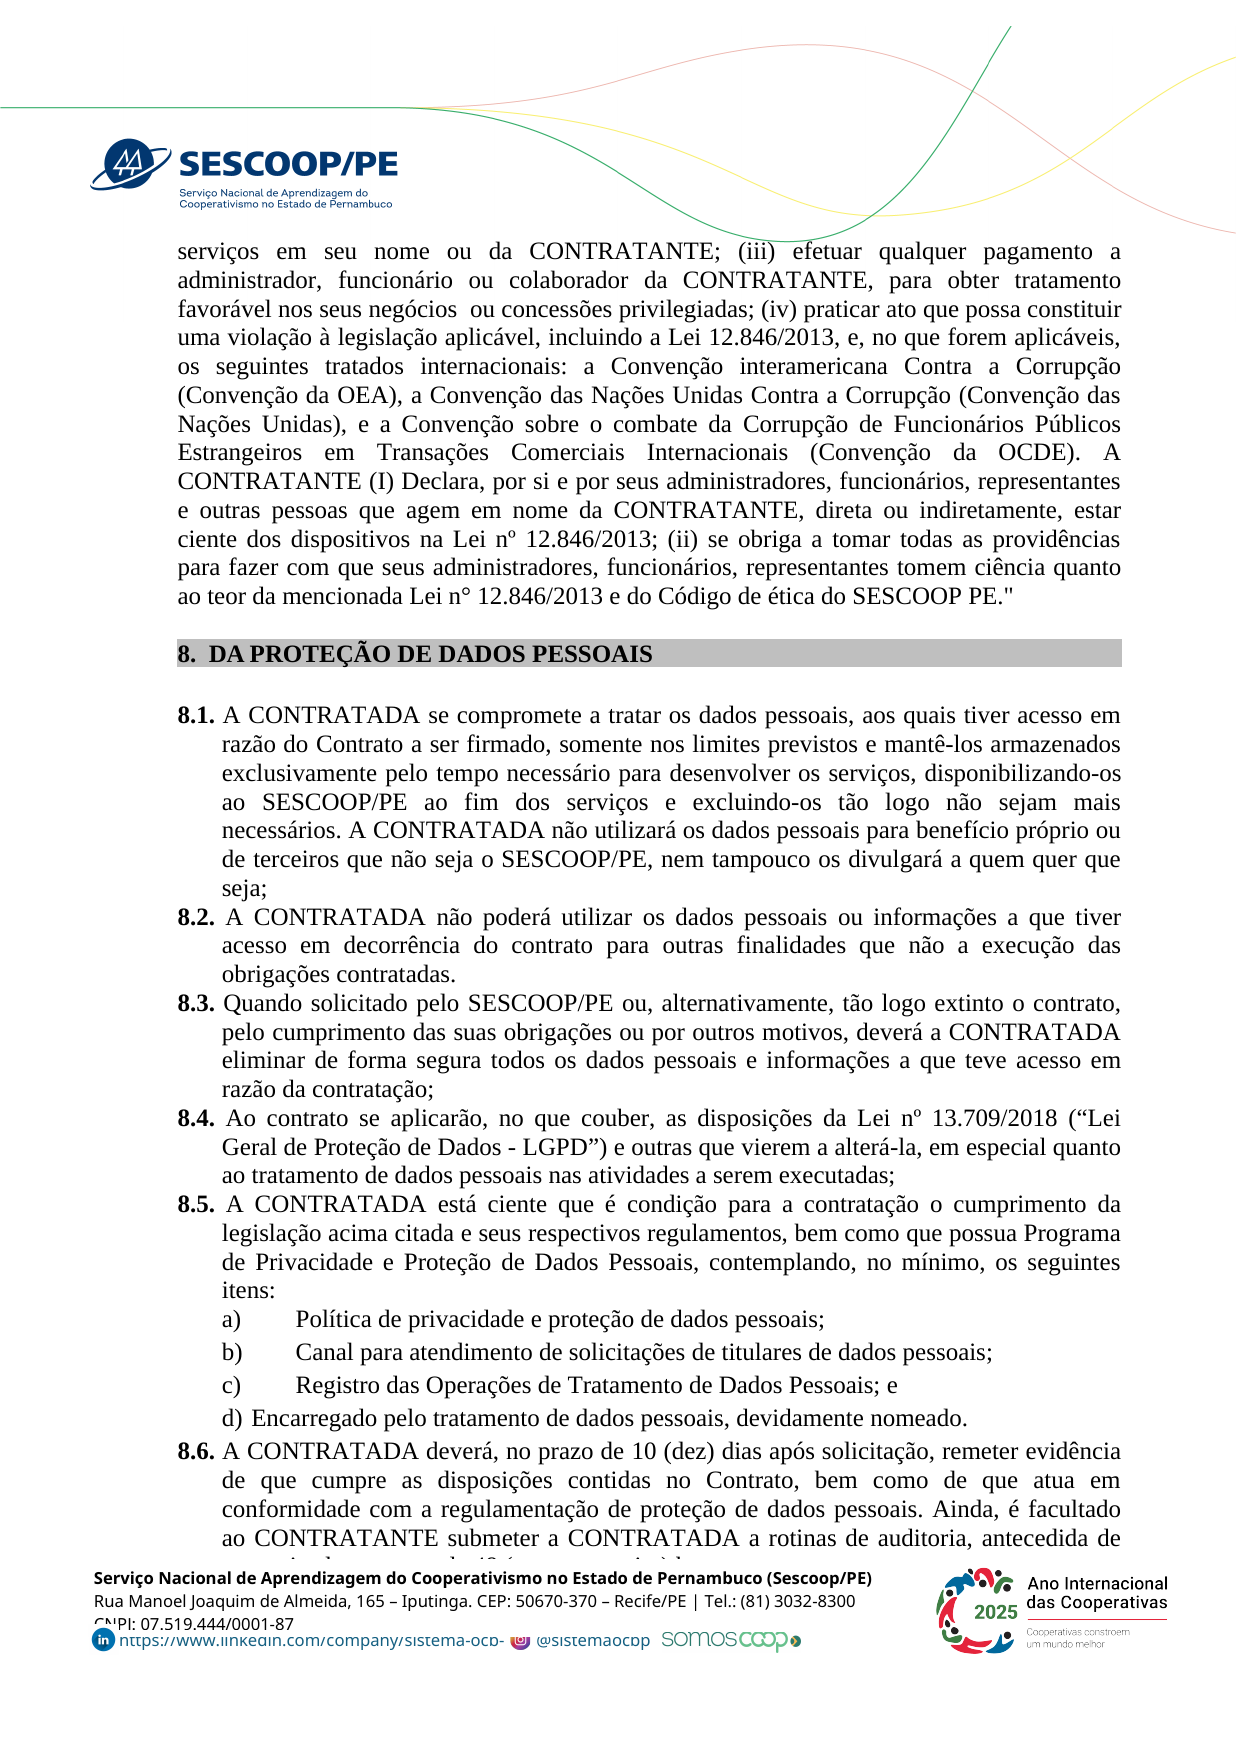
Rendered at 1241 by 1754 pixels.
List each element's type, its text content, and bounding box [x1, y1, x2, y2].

text 8.1. A CONTRATADA se compromete a tratar os dados pessoais, aos quais tiver acesso em razão do Contrato a ser firmado, somente nos limites previstos e mantê-los armazenados exclusivamente pelo tempo necessário para desenvolver os serviços, disponibilizando-os ao SESCOOP/PE ao fim dos serviços e excluindo-os tão logo não sejam mais necessários. A CONTRATADA não utilizará os dados pessoais para benefício próprio ou de terceiros que não seja o SESCOOP/PE, nem tampouco os divulgará a quem quer que seja; [177, 701, 1122, 902]
list Encarregado pelo tratamento de dados pessoais, devidamente nomeado. [222, 1403, 1122, 1432]
text Lei anticorrupção: A CONTRATADA, no desempenho das atividades objeto desse contrato, compromete-se, por si e pelas demais pessoas aqui referidas, perante a CONTRATANTE, a abster-se das seguintes práticas: (i) efetuar qualquer pagamento ilegal a Autoridade Governamental, funcionário público, partido político ou candidato a cargo político, ou qualquer membro vinculado à CONTRATANTE; (ii) praticar qualquer ato de suborno, pagamento por influência, propina ou outro pagamento ilegal ou de natureza semelhante ou comparável, a qualquer pessoa ou entidade pública, independentemente da forma, em dinheiro, bens ou serviços em seu nome ou da CONTRATANTE; (iii) efetuar qualquer pagamento a administrador, funcionário ou colaborador da CONTRATANTE, para obter tratamento favorável nos seus negócios ou concessões privilegiadas; (iv) praticar ato que possa constituir uma violação à legislação aplicável, incluindo a Lei 12.846/2013, e, no que forem aplicáveis, os seguintes tratados internacionais: a Convenção interamericana Contra a Corrupção (Convenção da OEA), a Convenção das Nações Unidas Contra a Corrupção (Convenção das Nações Unidas), e a Convenção sobre o combate da Corrupção de Funcionários Públicos Estrangeiros em Transações Comerciais Internacionais (Convenção da OCDE). A CONTRATANTE (I) Declara, por si e por seus administradores, funcionários, representantes e outras pessoas que agem em nome da CONTRATANTE, direta ou indiretamente, estar ciente dos dispositivos na Lei nº 12.846/2013; (ii) se obriga a tomar todas as providências para fazer com que seus administradores, funcionários, representantes tomem ciência quanto ao teor da mencionada Lei n° 12.846/2013 e do Código de ética do SESCOOP PE." [177, 322, 1122, 610]
text 8.6. A CONTRATADA deverá, no prazo de 10 (dez) dias após solicitação, remeter evidência de que cumpre as disposições contidas no Contrato, bem como de que atua em conformidade com a regulamentação de proteção de dados pessoais. Ainda, é facultado ao CONTRATANTE submeter a CONTRATADA a rotinas de auditoria, antecedida de comunicado no prazo de 48 (quarenta e oito) horas. [177, 1436, 1122, 1580]
list Registro das Operações de Tratamento de Dados Pessoais; e [222, 1370, 1122, 1399]
text 8.3. Quando solicitado pelo SESCOOP/PE ou, alternativamente, tão logo extinto o contrato, pelo cumprimento das suas obrigações ou por outros motivos, deverá a CONTRATADA eliminar de forma segura todos os dados pessoais e informações a que teve acesso em razão da contratação; [177, 988, 1122, 1103]
text 8.5. A CONTRATADA está ciente que é condição para a contratação o cumprimento da legislação acima citada e seus respectivos regulamentos, bem como que possua Programa de Privacidade e Proteção de Dados Pessoais, contemplando, no mínimo, os seguintes itens: [177, 1189, 1122, 1304]
list Política de privacidade e proteção de dados pessoais; [222, 1304, 1122, 1333]
text 8.2. A CONTRATADA não poderá utilizar os dados pessoais ou informações a que tiver acesso em decorrência do contrato para outras finalidades que não a execução das obrigações contratadas. [177, 902, 1122, 988]
text 8.4. Ao contrato se aplicarão, no que couber, as disposições da Lei nº 13.709/2018 (“Lei Geral de Proteção de Dados - LGPD”) e outras que vierem a alterá-la, em especial quanto ao tratamento de dados pessoais nas atividades a serem executadas; [177, 1103, 1122, 1189]
text 8. DA PROTEÇÃO DE DADOS PESSOAIS [177, 639, 1122, 667]
list Canal para atendimento de solicitações de titulares de dados pessoais; [222, 1337, 1122, 1366]
